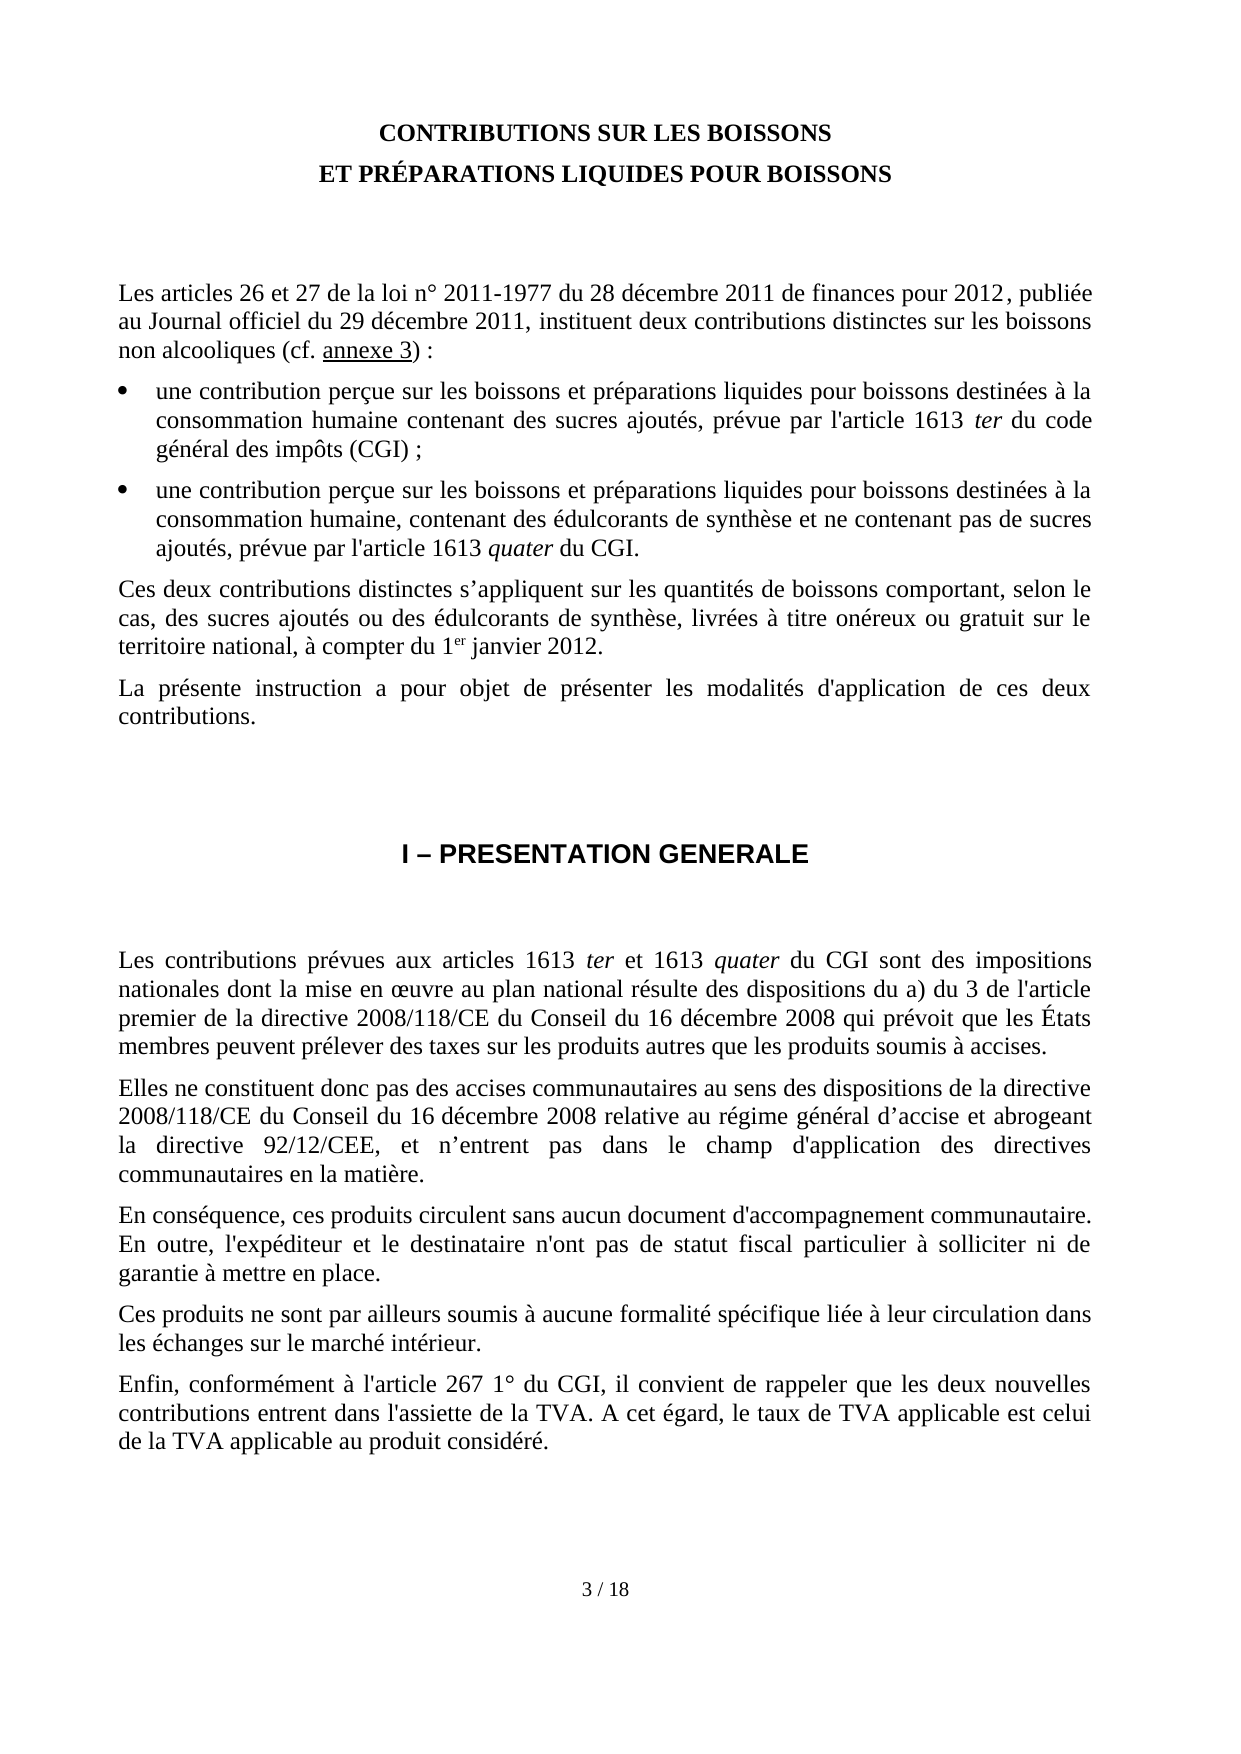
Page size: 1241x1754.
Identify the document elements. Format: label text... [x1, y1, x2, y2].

subtitle I – PRESENTATION GENERALE [118, 838, 1092, 869]
text Contributions sur les boissons [118, 118, 1092, 147]
text Enfin, conformément à l'article 267 1° du CGI, il convient de rappeler que les deux nouvelles contributions entrent dans l'assiette de la TVA. A cet égard, le taux de TVA applicable est celui de la TVA applicable au produit considéré. [118, 1369, 1092, 1455]
text Ces produits ne sont par ailleurs soumis à aucune formalité spécifique liée à leur circulation dans les échanges sur le marché intérieur. [118, 1299, 1092, 1356]
text Les articles 26 et 27 de la loi n° 2011-1977 du 28 décembre 2011 de finances pour 2012, publiée au Journal officiel du 29 décembre 2011, instituent deux contributions distinctes sur les boissons non alcooliques (cf. annexe 3) : [118, 278, 1092, 364]
text La présente instruction a pour objet de présenter les modalités d'application de ces deux contributions. [118, 673, 1092, 730]
text et préparations liquides pour boissons [118, 159, 1092, 188]
list une contribution perçue sur les boissons et préparations liquides pour boissons destinées à la consommation humaine contenant des sucres ajoutés, prévue par l'article 1613 ter du code général des impôts (CGI) ; [118, 376, 1092, 463]
text Les contributions prévues aux articles 1613 ter et 1613 quater du CGI sont des impositions nationales dont la mise en œuvre au plan national résulte des dispositions du a) du 3 de l'article premier de la directive 2008/118/CE du Conseil du 16 décembre 2008 qui prévoit que les États membres peuvent prélever des taxes sur les produits autres que les produits soumis à accises. [118, 945, 1092, 1060]
list une contribution perçue sur les boissons et préparations liquides pour boissons destinées à la consommation humaine, contenant des édulcorants de synthèse et ne contenant pas de sucres ajoutés, prévue par l'article 1613 quater du CGI. [118, 475, 1092, 561]
text Elles ne constituent donc pas des accises communautaires au sens des dispositions de la directive 2008/118/CE du Conseil du 16 décembre 2008 relative au régime général d’accise et abrogeant la directive 92/12/CEE, et n’entrent pas dans le champ d'application des directives communautaires en la matière. [118, 1073, 1092, 1188]
text En conséquence, ces produits circulent sans aucun document d'accompagnement communautaire. En outre, l'expéditeur et le destinataire n'ont pas de statut fiscal particulier à solliciter ni de garantie à mettre en place. [118, 1200, 1092, 1286]
text Ces deux contributions distinctes s’appliquent sur les quantités de boissons comportant, selon le cas, des sucres ajoutés ou des édulcorants de synthèse, livrées à titre onéreux ou gratuit sur le territoire national, à compter du 1er janvier 2012. [118, 574, 1092, 660]
